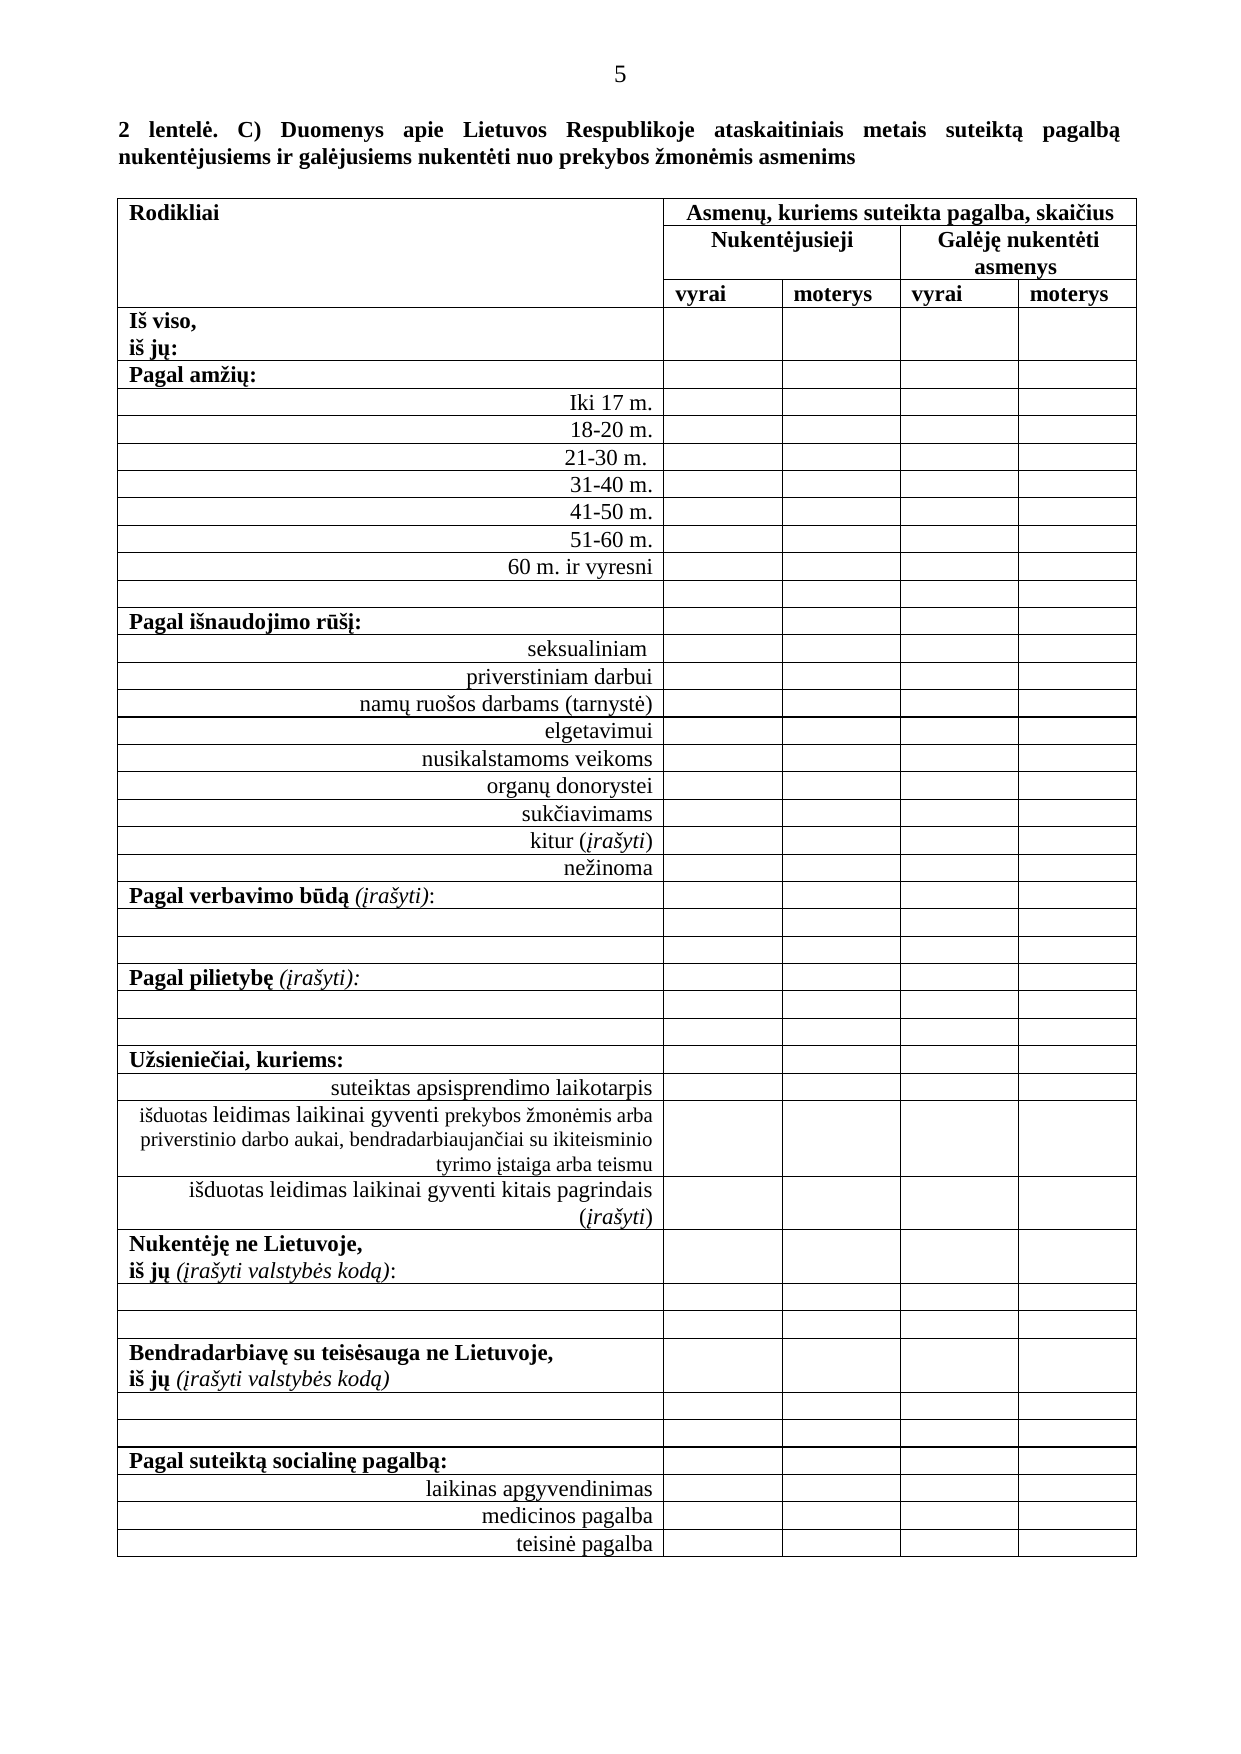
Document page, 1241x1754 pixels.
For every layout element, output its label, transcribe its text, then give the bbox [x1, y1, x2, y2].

table_cell Nukentėję ne Lietuvoje, iš jų (įrašyti valstybės kodą): [118, 1230, 663, 1283]
table_cell [901, 581, 1018, 607]
table_cell organų donorystei [118, 772, 663, 799]
table_cell [664, 772, 782, 799]
table_cell [1019, 882, 1136, 908]
table_cell [1019, 964, 1136, 990]
table_cell [1019, 1339, 1136, 1392]
table_cell [1019, 1177, 1136, 1229]
table_cell [783, 416, 900, 442]
text 2 lentelė. C) Duomenys apie Lietuvos Respublikoje ataskaitiniais metais suteiktą pagalbą nukentėjusiems ir galėjusiems nukentėti nuo prekybos žmonėmis asmenims [118, 117, 1122, 169]
table_cell [783, 855, 900, 881]
table_cell [901, 361, 1018, 388]
table_cell [664, 1177, 782, 1229]
table_cell [664, 690, 782, 716]
table_cell [664, 1046, 782, 1073]
table_cell [783, 745, 900, 771]
table_cell [664, 1448, 782, 1474]
table_cell laikinas apgyvendinimas [118, 1475, 663, 1501]
table_cell [783, 991, 900, 1018]
table_cell [664, 1530, 782, 1556]
table_cell [783, 471, 900, 497]
table_cell [1019, 635, 1136, 662]
table_cell [1019, 937, 1136, 963]
table_cell [664, 1074, 782, 1100]
table_cell [1019, 608, 1136, 634]
table_cell [118, 1420, 663, 1446]
table_cell [783, 608, 900, 634]
table_cell [901, 1393, 1018, 1419]
table_cell [1019, 416, 1136, 442]
table_cell vyrai [664, 280, 782, 307]
table_cell [118, 1284, 663, 1310]
table_cell Pagal suteiktą socialinę pagalbą: [118, 1448, 663, 1474]
table_cell priverstiniam darbui [118, 663, 663, 689]
table_cell elgetavimui [118, 718, 663, 744]
table_header Asmenų, kuriems suteikta pagalba, skaičius [664, 199, 1136, 225]
table_cell [783, 1530, 900, 1556]
table_cell [1019, 1284, 1136, 1310]
table_cell [664, 1230, 782, 1283]
table_cell [783, 1046, 900, 1073]
table_cell [783, 1393, 900, 1419]
table_cell [783, 690, 900, 716]
table_cell [783, 663, 900, 689]
table_cell [1019, 1475, 1136, 1501]
table_cell [901, 1177, 1018, 1229]
table_cell [664, 389, 782, 415]
table_cell [664, 581, 782, 607]
table_cell [1019, 1393, 1136, 1419]
table_cell [664, 1475, 782, 1501]
table_cell [1019, 1019, 1136, 1045]
table_cell nusikalstamoms veikoms [118, 745, 663, 771]
table_cell [901, 909, 1018, 936]
table_cell [901, 1019, 1018, 1045]
table_cell [664, 937, 782, 963]
table_cell Nukentėjusieji [664, 226, 900, 279]
table_header Rodikliai [118, 199, 663, 307]
table_cell [783, 444, 900, 470]
table_cell 31-40 m. [118, 471, 663, 497]
table_cell [1019, 827, 1136, 853]
table_cell [783, 964, 900, 990]
table_cell [901, 1284, 1018, 1310]
table_cell seksualiniam [118, 635, 663, 662]
table_cell [1019, 855, 1136, 881]
table_cell [901, 1311, 1018, 1338]
table_cell [118, 1393, 663, 1419]
table_cell [901, 882, 1018, 908]
table_cell [783, 389, 900, 415]
table_cell [901, 663, 1018, 689]
table_cell 21-30 m. [118, 444, 663, 470]
table_cell [1019, 581, 1136, 607]
table_cell [664, 663, 782, 689]
table_cell [664, 909, 782, 936]
table_cell Pagal amžių: [118, 361, 663, 388]
table_cell Pagal verbavimo būdą (įrašyti): [118, 882, 663, 908]
table_cell [1019, 800, 1136, 826]
table_cell [901, 416, 1018, 442]
table_cell [1019, 772, 1136, 799]
table_cell [664, 1019, 782, 1045]
table_cell [783, 308, 900, 360]
table_cell [664, 855, 782, 881]
table_cell [783, 909, 900, 936]
table_cell išduotas leidimas laikinai gyventi kitais pagrindais (įrašyti) [118, 1177, 663, 1229]
table_cell [783, 1284, 900, 1310]
table_cell [664, 964, 782, 990]
table_cell Pagal pilietybę (įrašyti): [118, 964, 663, 990]
table_cell Bendradarbiavę su teisėsauga ne Lietuvoje, iš jų (įrašyti valstybės kodą) [118, 1339, 663, 1392]
table_cell [1019, 526, 1136, 552]
table_cell [783, 827, 900, 853]
table_cell [664, 416, 782, 442]
table_cell [118, 1311, 663, 1338]
table_cell [664, 1393, 782, 1419]
table_cell [901, 1101, 1018, 1176]
table_cell išduotas leidimas laikinai gyventi prekybos žmonėmis arba priverstinio darbo aukai, bendradarbiaujančiai su ikiteisminio tyrimo įstaiga arba teismu [118, 1101, 663, 1176]
table_cell [901, 498, 1018, 525]
table_cell [1019, 1448, 1136, 1474]
table_cell [783, 1339, 900, 1392]
table_cell Galėję nukentėti asmenys [901, 226, 1136, 279]
table_cell [901, 800, 1018, 826]
table_cell [901, 526, 1018, 552]
table_cell [664, 361, 782, 388]
table_cell [783, 1074, 900, 1100]
table_cell [783, 526, 900, 552]
table_cell [901, 389, 1018, 415]
table_cell [1019, 1074, 1136, 1100]
table_cell moterys [783, 280, 900, 307]
table_cell [664, 471, 782, 497]
table_cell [664, 882, 782, 908]
table_cell [901, 718, 1018, 744]
table_cell [901, 1502, 1018, 1528]
table_cell [1019, 1230, 1136, 1283]
table_cell [783, 1177, 900, 1229]
table_cell [783, 937, 900, 963]
table_cell [901, 1074, 1018, 1100]
table_cell moterys [1019, 280, 1136, 307]
table_cell 60 m. ir vyresni [118, 553, 663, 579]
table_cell [783, 1019, 900, 1045]
table_cell 18-20 m. [118, 416, 663, 442]
table_cell [783, 498, 900, 525]
table_cell [1019, 909, 1136, 936]
table_cell nežinoma [118, 855, 663, 881]
table_cell [664, 498, 782, 525]
table_cell [1019, 718, 1136, 744]
table_cell [118, 991, 663, 1018]
table_cell [783, 1502, 900, 1528]
table_cell [1019, 553, 1136, 579]
table_cell [901, 745, 1018, 771]
table_cell [1019, 361, 1136, 388]
table_cell [901, 964, 1018, 990]
table_cell [118, 937, 663, 963]
table_cell [783, 1101, 900, 1176]
table_cell [783, 800, 900, 826]
table_cell [901, 1046, 1018, 1073]
table_cell [664, 526, 782, 552]
table_cell [1019, 1502, 1136, 1528]
table_cell [1019, 745, 1136, 771]
table_cell [1019, 1311, 1136, 1338]
table_cell [664, 1339, 782, 1392]
table_cell Užsieniečiai, kuriems: [118, 1046, 663, 1073]
table_cell Iš viso, iš jų: [118, 308, 663, 360]
table_cell [783, 1311, 900, 1338]
table_cell Iki 17 m. [118, 389, 663, 415]
table_cell [664, 553, 782, 579]
table_cell [664, 308, 782, 360]
table_cell vyrai [901, 280, 1018, 307]
table_cell teisinė pagalba [118, 1530, 663, 1556]
table_cell [1019, 991, 1136, 1018]
table_cell medicinos pagalba [118, 1502, 663, 1528]
table_cell suteiktas apsisprendimo laikotarpis [118, 1074, 663, 1100]
table_cell [664, 1311, 782, 1338]
table_cell [664, 1284, 782, 1310]
table_cell [783, 581, 900, 607]
table_cell [901, 1475, 1018, 1501]
table_cell [783, 361, 900, 388]
table_cell [783, 553, 900, 579]
table_cell 51-60 m. [118, 526, 663, 552]
table_cell [664, 1420, 782, 1446]
table_cell [901, 444, 1018, 470]
table_cell [783, 1475, 900, 1501]
table_cell [1019, 471, 1136, 497]
table_cell [783, 772, 900, 799]
table_cell [664, 1502, 782, 1528]
table_cell Pagal išnaudojimo rūšį: [118, 608, 663, 634]
table_cell [901, 553, 1018, 579]
table_cell [901, 608, 1018, 634]
table_cell [901, 690, 1018, 716]
table_cell [118, 581, 663, 607]
table_cell [901, 827, 1018, 853]
table_cell [901, 471, 1018, 497]
table_cell [118, 909, 663, 936]
table_cell [1019, 308, 1136, 360]
table_cell [664, 800, 782, 826]
table_cell [1019, 444, 1136, 470]
table_cell [664, 991, 782, 1018]
table_cell 41-50 m. [118, 498, 663, 525]
table_cell [1019, 389, 1136, 415]
table_cell [901, 937, 1018, 963]
table_cell [901, 1530, 1018, 1556]
table_cell [1019, 1530, 1136, 1556]
table_cell [783, 882, 900, 908]
table_cell [664, 608, 782, 634]
table_cell [901, 1420, 1018, 1446]
table_cell [664, 718, 782, 744]
table_cell [664, 1101, 782, 1176]
table_cell [783, 1230, 900, 1283]
table_cell [118, 1019, 663, 1045]
table_cell [783, 718, 900, 744]
table_cell [664, 827, 782, 853]
table_cell [664, 745, 782, 771]
table_cell [1019, 1101, 1136, 1176]
table_cell [901, 1230, 1018, 1283]
table_cell [1019, 498, 1136, 525]
table_cell [901, 635, 1018, 662]
table_cell [783, 635, 900, 662]
table_cell namų ruošos darbams (tarnystė) [118, 690, 663, 716]
table_cell [664, 444, 782, 470]
table_cell [1019, 663, 1136, 689]
table_cell [783, 1420, 900, 1446]
table_cell [901, 855, 1018, 881]
table_cell sukčiavimams [118, 800, 663, 826]
table_cell [901, 308, 1018, 360]
table_cell [901, 772, 1018, 799]
table_cell [1019, 690, 1136, 716]
table_cell [901, 1448, 1018, 1474]
table_cell [901, 1339, 1018, 1392]
table_cell [1019, 1420, 1136, 1446]
table_cell [783, 1448, 900, 1474]
table_cell [664, 635, 782, 662]
table_cell [1019, 1046, 1136, 1073]
table_cell kitur (įrašyti) [118, 827, 663, 853]
table_cell [901, 991, 1018, 1018]
